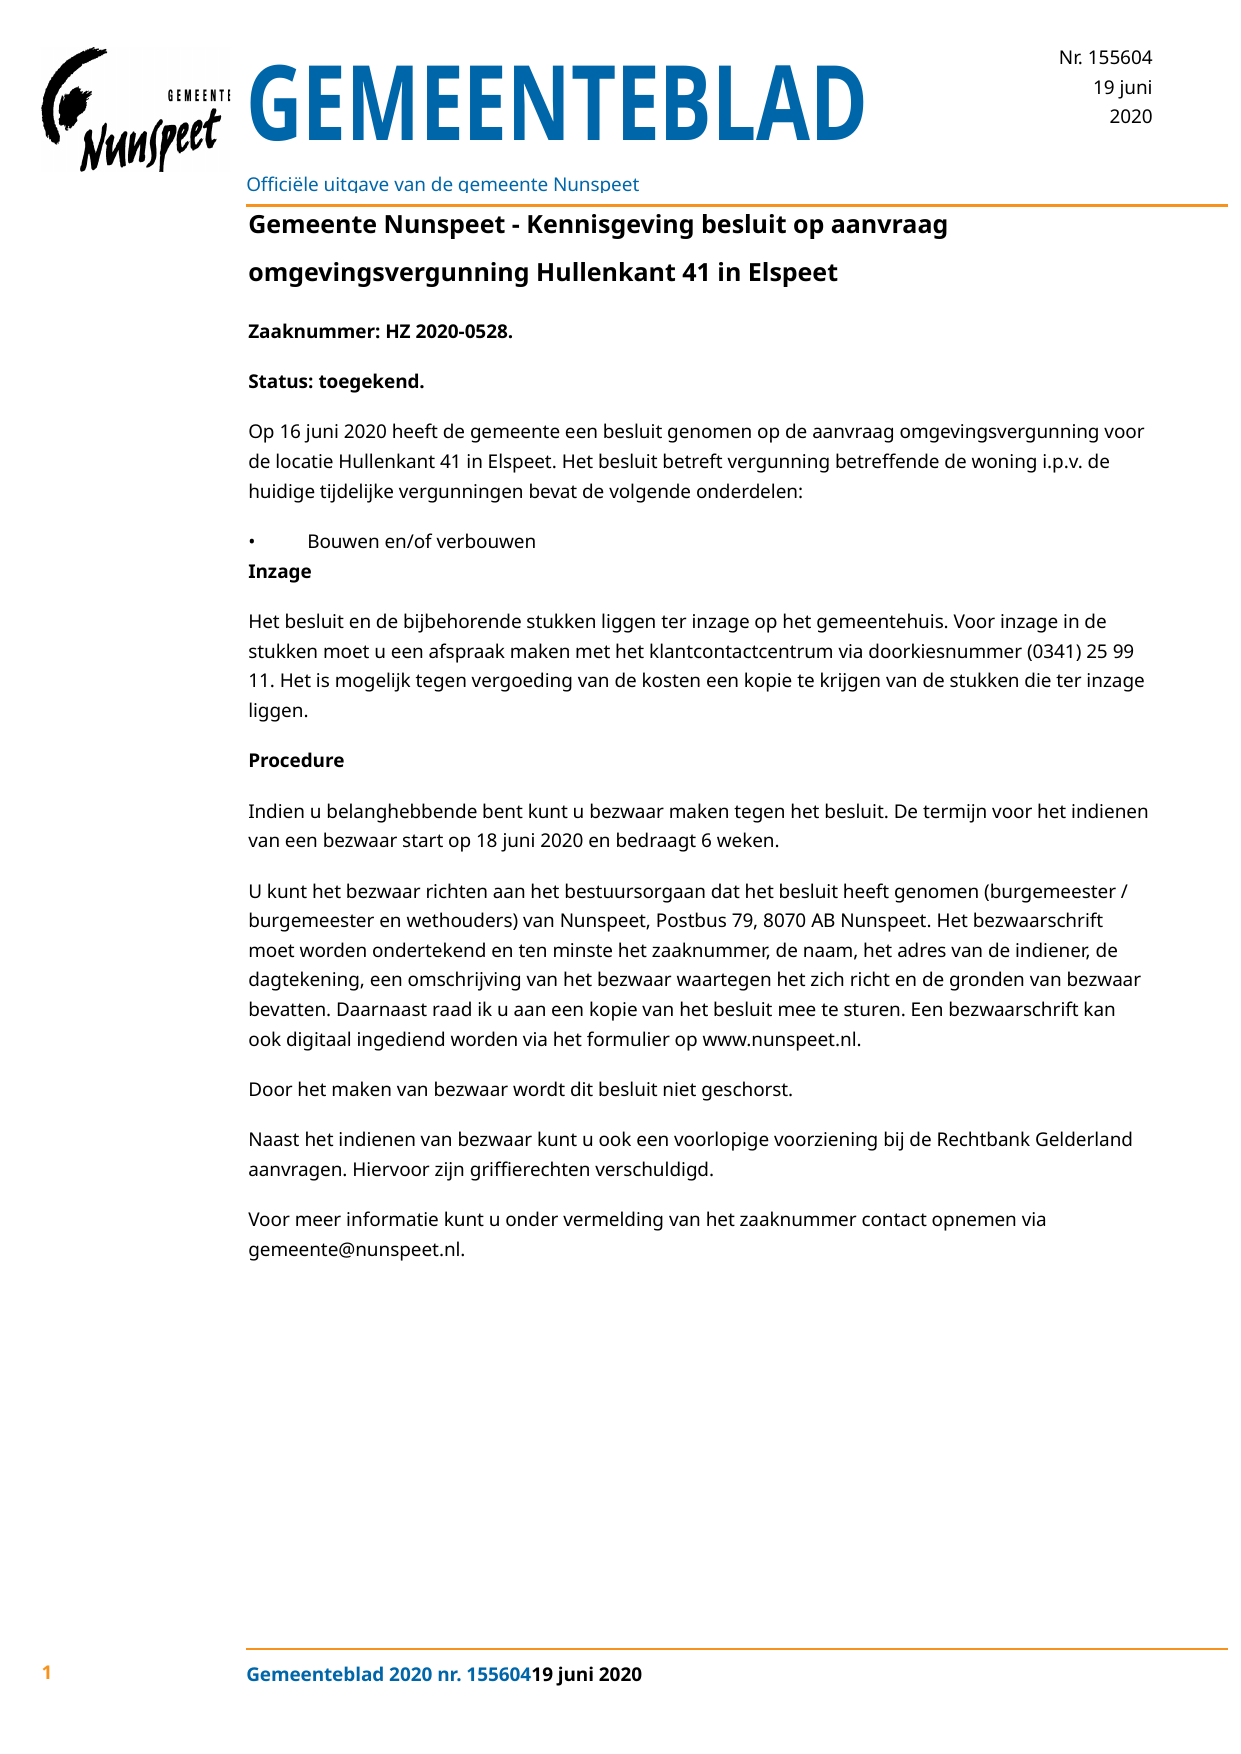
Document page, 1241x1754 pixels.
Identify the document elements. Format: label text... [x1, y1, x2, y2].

text Indien u belanghebbende bent kunt u bezwaar maken tegen het besluit. De termijn voor het indienen van een bezwaar start op 18 juni 2020 en bedraagt 6 weken. [248, 798, 1152, 853]
text Het besluit en de bijbehorende stukken liggen ter inzage op het gemeentehuis. Voor inzage in de stukken moet u een afspraak maken met het klantcontactcentrum via doorkiesnummer (0341) 25 99 11. Het is mogelijk tegen vergoeding van de kosten een kopie te krijgen van de stukken die ter inzage liggen. [248, 608, 1152, 723]
picture [41, 47, 231, 172]
list Bouwen en/of verbouwen [248, 528, 1152, 554]
text Naast het indienen van bezwaar kunt u ook een voorlopige voorziening bij de Rechtbank Gelderland aanvragen. Hiervoor zijn griffierechten verschuldigd. [248, 1127, 1152, 1182]
text Inzage [248, 558, 1152, 584]
text Procedure [248, 747, 1152, 773]
text Gemeente Nunspeet - Kennisgeving besluit op aanvraag omgevingsvergunning Hullenkant 41 in Elspeet [248, 207, 1152, 288]
text Voor meer informatie kunt u onder vermelding van het zaaknummer contact opnemen via gemeente@nunspeet.nl. [248, 1207, 1152, 1262]
text Op 16 juni 2020 heeft de gemeente een besluit genomen op de aanvraag omgevingsvergunning voor de locatie Hullenkant 41 in Elspeet. Het besluit betreft vergunning betreffende de woning i.p.v. de huidige tijdelijke vergunningen bevat de volgende onderdelen: [248, 419, 1152, 504]
text U kunt het bezwaar richten aan het bestuursorgaan dat het besluit heeft genomen (burgemeester / burgemeester en wethouders) van Nunspeet, Postbus 79, 8070 AB Nunspeet. Het bezwaarschrift moet worden ondertekend en ten minste het zaaknummer, de naam, het adres van de indiener, de dagtekening, een omschrijving van het bezwaar waartegen het zich richt en de gronden van bezwaar bevatten. Daarnaast raad ik u aan een kopie van het besluit mee te sturen. Een bezwaarschrift kan ook digitaal ingediend worden via het formulier op www.nunspeet.nl. [248, 878, 1152, 1052]
text Door het maken van bezwaar wordt dit besluit niet geschorst. [248, 1076, 1152, 1102]
text Zaaknummer: HZ 2020-0528. [248, 318, 1152, 344]
text Status: toegekend. [248, 368, 1152, 394]
